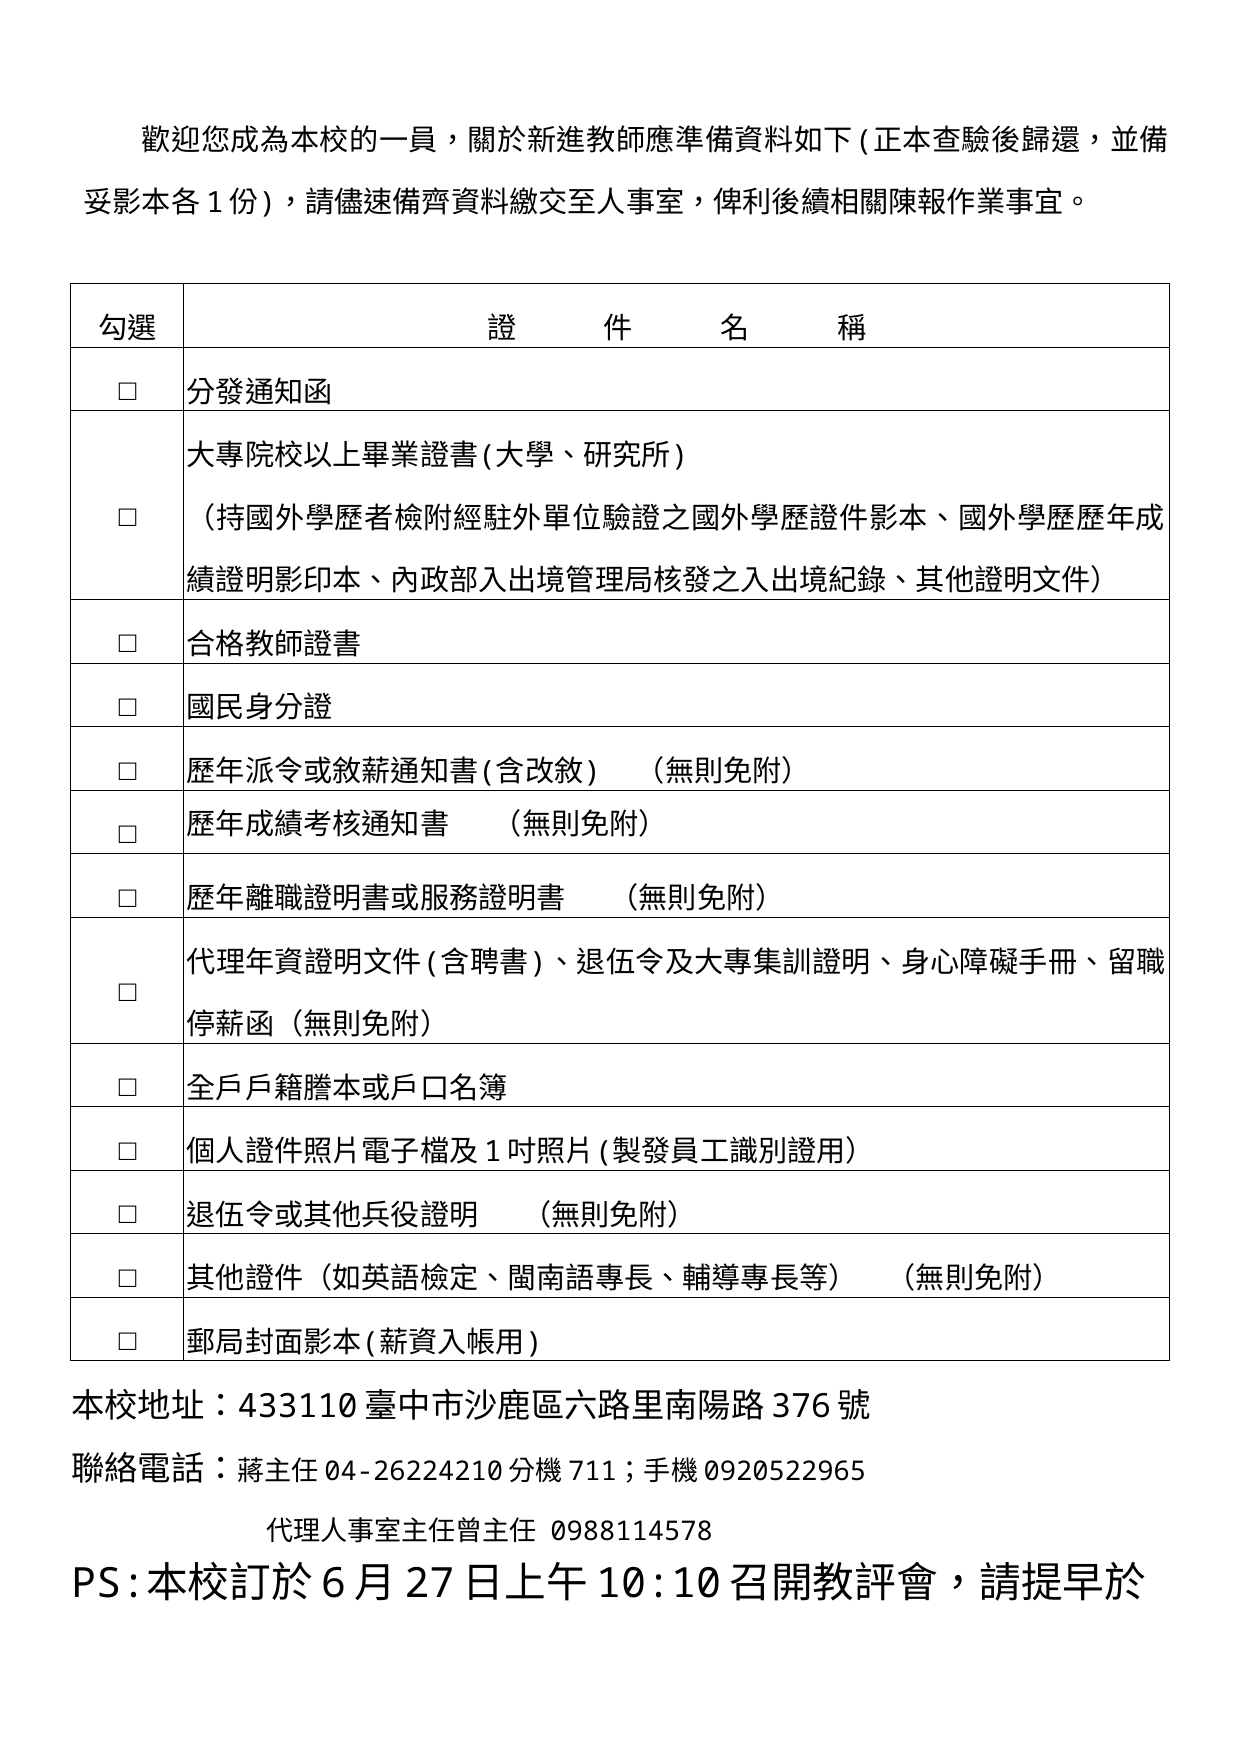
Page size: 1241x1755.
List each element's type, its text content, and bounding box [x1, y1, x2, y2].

text 聯絡電話：蔣主任04-26224210分機711；手機0920522965 [71, 1424, 1169, 1486]
table_cell 大專院校以上畢業證書(大學、研究所) （持國外學歷者檢附經駐外單位驗證之國外學歷證件影本、國外學歷歷年成績證明影印本、內政部入出境管理局核發之入出境紀錄、其他證明文件） [184, 411, 1169, 599]
table_cell 歷年派令或敘薪通知書(含改敘) （無則免附） [184, 727, 1169, 789]
table_cell 其他證件（如英語檢定、閩南語專長、輔導專長等） （無則免附） [184, 1234, 1169, 1297]
table_cell □ [71, 791, 183, 853]
table_cell □ [71, 1107, 183, 1170]
table_cell □ [71, 348, 183, 410]
table_cell 郵局封面影本(薪資入帳用) [184, 1298, 1169, 1360]
table_cell 全戶戶籍謄本或戶口名簿 [184, 1044, 1169, 1106]
text PS:本校訂於6月27日上午10:10召開教評會，請提早於 [71, 1549, 1169, 1609]
table_header 勾選 [71, 284, 183, 347]
table_cell 退伍令或其他兵役證明 （無則免附） [184, 1171, 1169, 1233]
table_cell □ [71, 1044, 183, 1106]
table_cell 代理年資證明文件(含聘書)、退伍令及大專集訓證明、身心障礙手冊、留職停薪函（無則免附） [184, 918, 1169, 1043]
text 本校地址：433110臺中市沙鹿區六路里南陽路376號 [71, 1361, 1169, 1424]
table_cell □ [71, 854, 183, 917]
table_cell □ [71, 918, 183, 1043]
table_cell □ [71, 727, 183, 789]
text 歡迎您成為本校的一員，關於新進教師應準備資料如下(正本查驗後歸還，並備妥影本各1份)，請儘速備齊資料繳交至人事室，俾利後續相關陳報作業事宜。 [83, 96, 1169, 221]
table_cell □ [71, 411, 183, 599]
table_cell 歷年成績考核通知書 （無則免附） [184, 791, 1169, 853]
table_cell □ [71, 1171, 183, 1233]
table_cell 個人證件照片電子檔及1吋照片(製發員工識別證用） [184, 1107, 1169, 1170]
table_cell 合格教師證書 [184, 600, 1169, 662]
table_cell □ [71, 600, 183, 662]
table_cell 歷年離職證明書或服務證明書 （無則免附） [184, 854, 1169, 917]
table_cell 分發通知函 [184, 348, 1169, 410]
table_header 證 件 名 稱 [184, 284, 1169, 347]
table_cell □ [71, 664, 183, 726]
table_cell □ [71, 1234, 183, 1297]
table_cell □ [71, 1298, 183, 1360]
text 代理人事室主任曾主任 0988114578 [71, 1486, 1169, 1549]
table_cell 國民身分證 [184, 664, 1169, 726]
